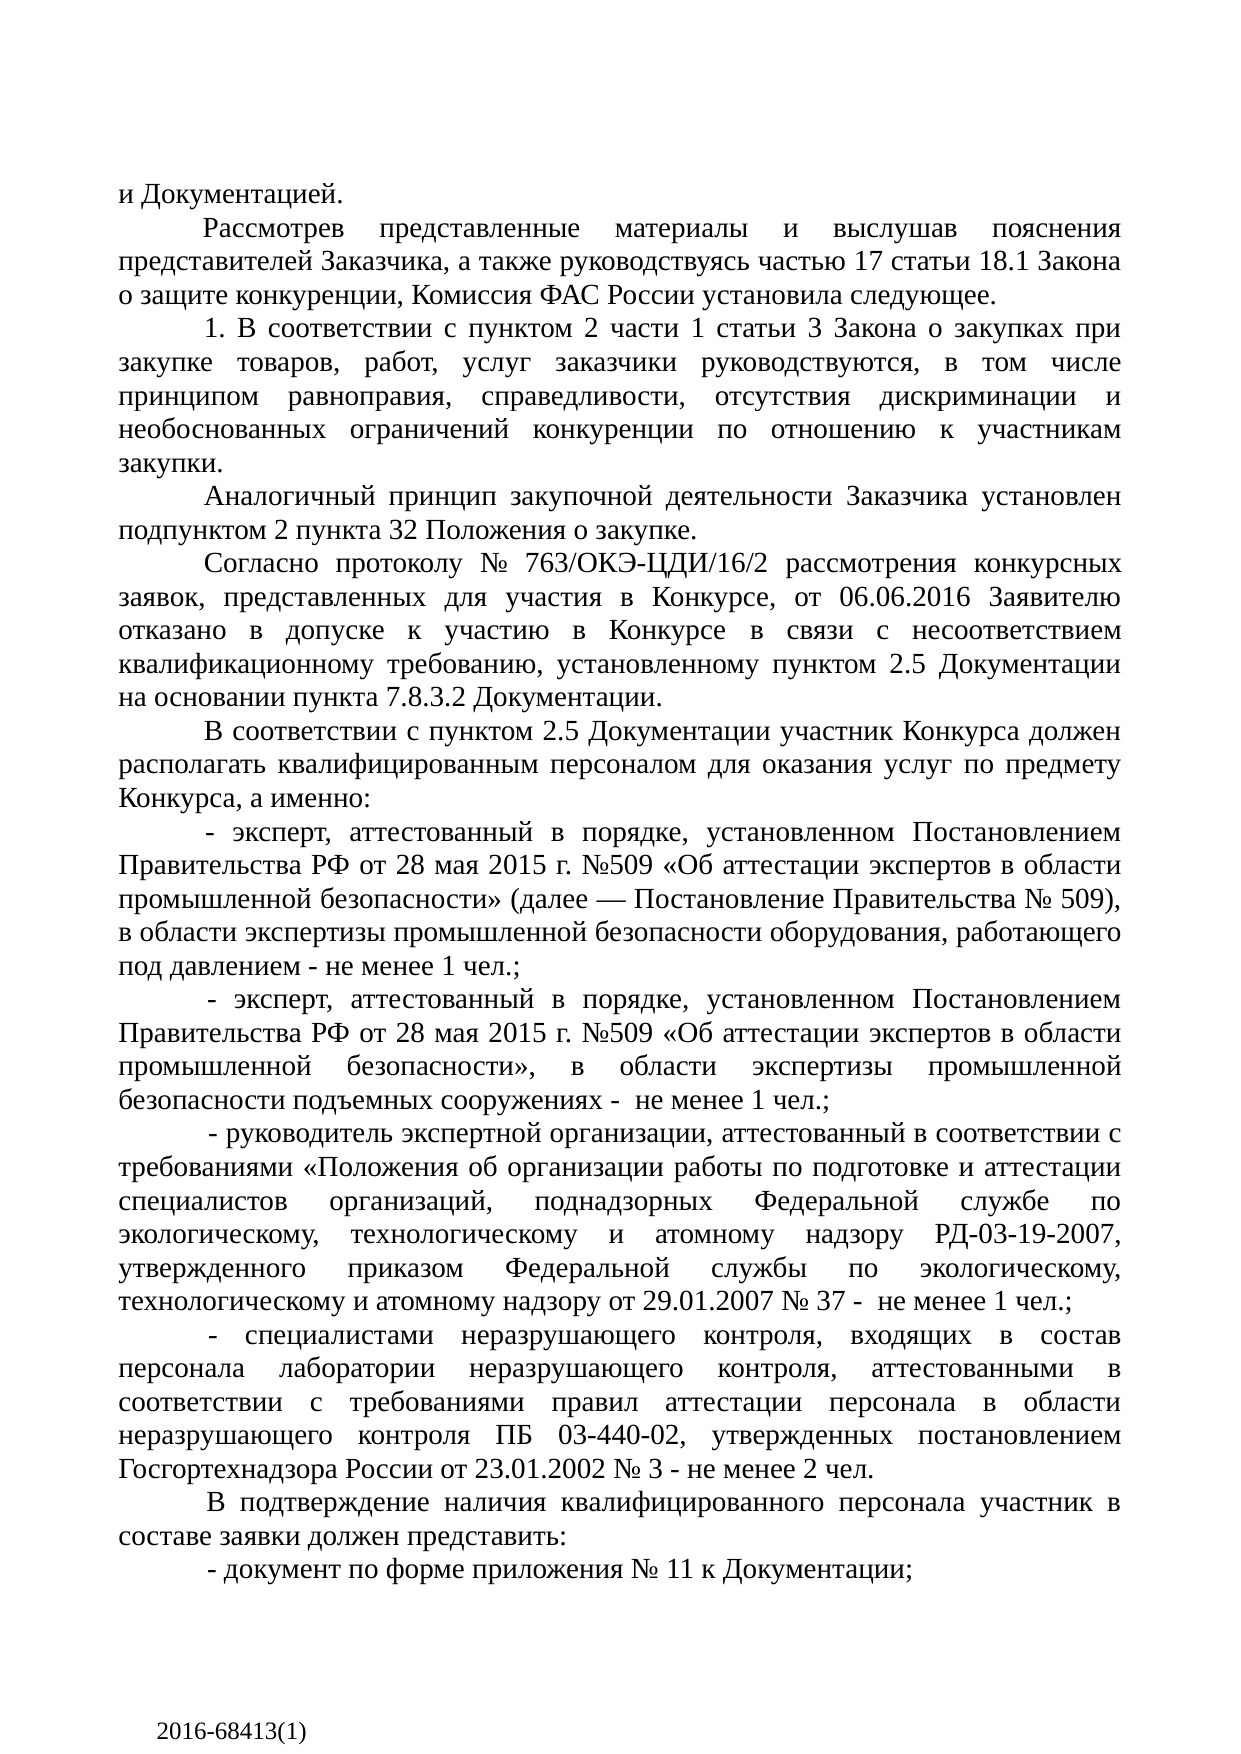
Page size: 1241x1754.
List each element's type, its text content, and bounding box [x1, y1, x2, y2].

text - эксперт, аттестованный в порядке, установленном Постановлением Правительства РФ от 28 мая 2015 г. №509 «Об аттестации экспертов в области промышленной безопасности» (далее — Постановление Правительства № 509), в области экспертизы промышленной безопасности оборудования, работающего под давлением - не менее 1 чел.; [118, 814, 1122, 981]
text Аналогичный принцип закупочной деятельности Заказчика установлен подпунктом 2 пункта 32 Положения о закупке. [118, 478, 1122, 545]
text - специалистами неразрушающего контроля, входящих в состав персонала лаборатории неразрушающего контроля, аттестованными в соответствии с требованиями правил аттестации персонала в области неразрушающего контроля ПБ 03-440-02, утвержденных постановлением Госгортехнадзора России от 23.01.2002 № 3 - не менее 2 чел. [118, 1317, 1122, 1484]
text В подтверждение наличия квалифицированного персонала участник в составе заявки должен представить: [118, 1484, 1122, 1552]
text Рассмотрев представленные материалы и выслушав пояснения представителей Заказчика, а также руководствуясь частью 17 статьи 18.1 Закона о защите конкуренции, Комиссия ФАС России установила следующее. [118, 210, 1122, 311]
text В соответствии с пунктом 2.5 Документации участник Конкурса должен располагать квалифицированным персоналом для оказания услуг по предмету Конкурса, а именно: [118, 713, 1122, 814]
text Согласно протоколу № 763/ОКЭ-ЦДИ/16/2 рассмотрения конкурсных заявок, представленных для участия в Конкурсе, от 06.06.2016 Заявителю отказано в допуске к участию в Конкурсе в связи с несоответствием квалификационному требованию, установленному пунктом 2.5 Документации на основании пункта 7.8.3.2 Документации. [118, 545, 1122, 713]
text - руководитель экспертной организации, аттестованный в соответствии с требованиями «Положения об организации работы по подготовке и аттестации специалистов организаций, поднадзорных Федеральной службе по экологическому, технологическому и атомному надзору РД-03-19-2007, утвержденного приказом Федеральной службы по экологическому, технологическому и атомному надзору от 29.01.2007 № 37 - не менее 1 чел.; [118, 1116, 1122, 1317]
text - документ по форме приложения № 11 к Документации; [118, 1552, 1122, 1585]
text и Документацией. [118, 176, 1122, 210]
text - эксперт, аттестованный в порядке, установленном Постановлением Правительства РФ от 28 мая 2015 г. №509 «Об аттестации экспертов в области промышленной безопасности», в области экспертизы промышленной безопасности подъемных сооружениях - не менее 1 чел.; [118, 981, 1122, 1116]
text 1. В соответствии с пунктом 2 части 1 статьи 3 Закона о закупках при закупке товаров, работ, услуг заказчики руководствуются, в том числе принципом равноправия, справедливости, отсутствия дискриминации и необоснованных ограничений конкуренции по отношению к участникам закупки. [118, 311, 1122, 478]
